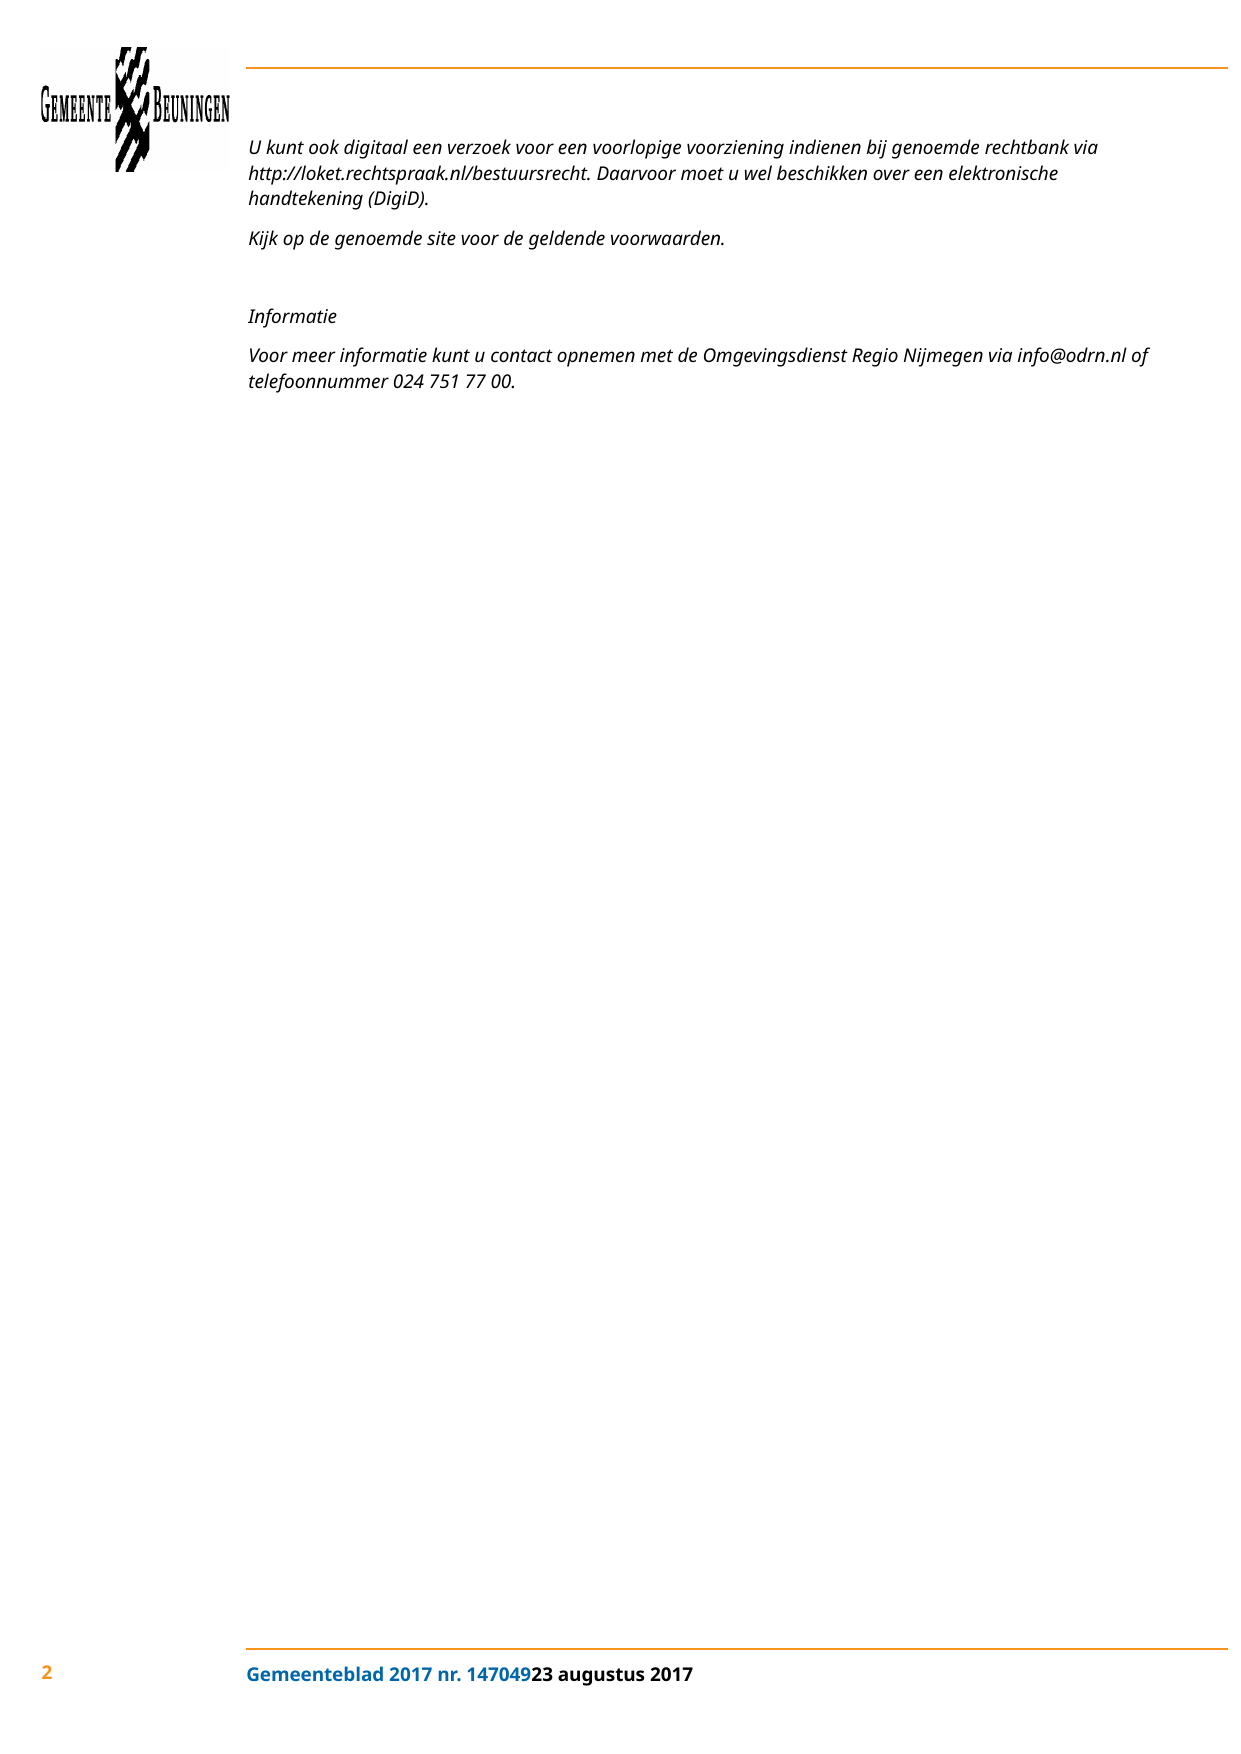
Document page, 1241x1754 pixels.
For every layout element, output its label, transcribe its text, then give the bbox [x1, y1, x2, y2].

picture [41, 47, 231, 172]
text U kunt ook digitaal een verzoek voor een voorlopige voorziening indienen bij genoemde rechtbank via http://loket.rechtspraak.nl/bestuursrecht. Daarvoor moet u wel beschikken over een elektronische handtekening (DigiD). [248, 134, 1152, 211]
text Voor meer informatie kunt u contact opnemen met de Omgevingsdienst Regio Nijmegen via info@odrn.nl of telefoonnummer 024 751 77 00. [248, 343, 1152, 394]
text Informatie [248, 303, 1152, 329]
text Kijk op de genoemde site voor de geldende voorwaarden. [248, 225, 1152, 251]
